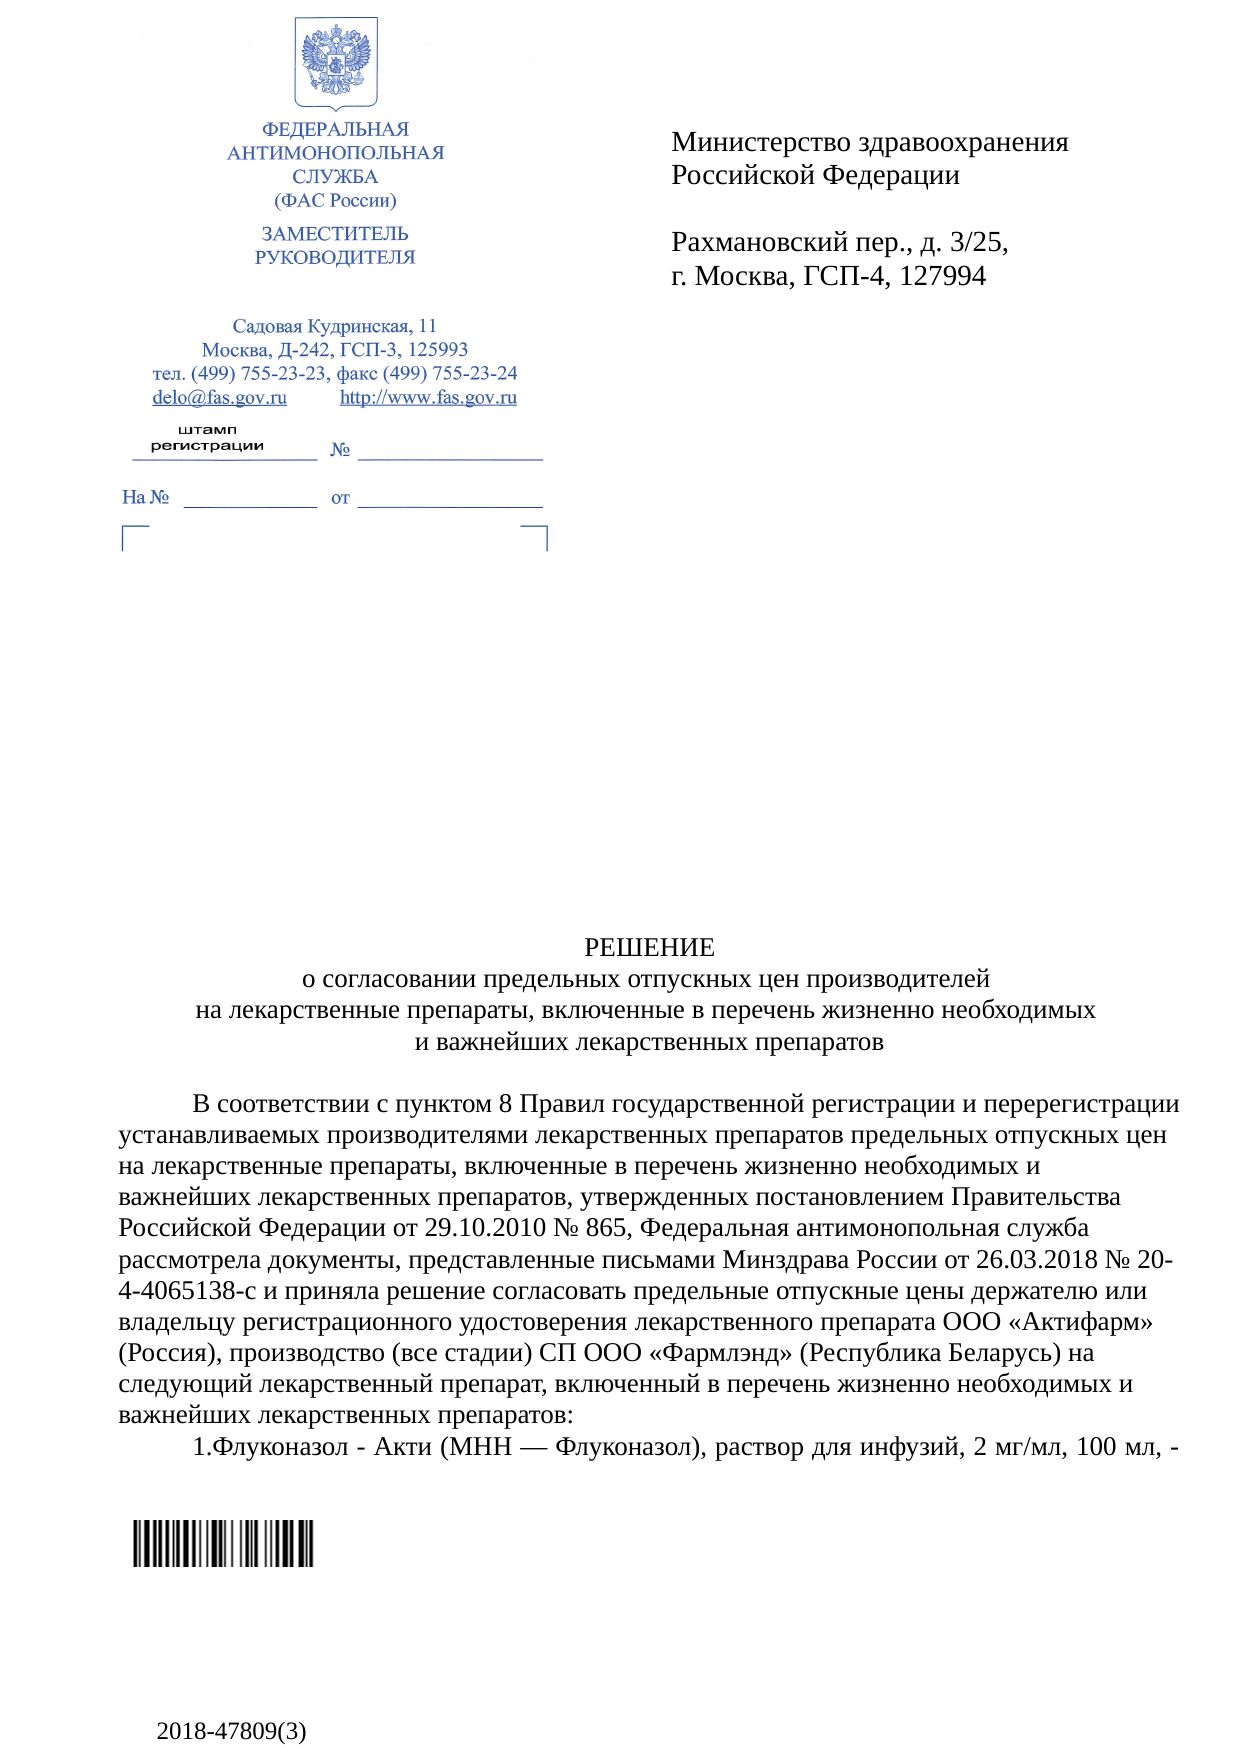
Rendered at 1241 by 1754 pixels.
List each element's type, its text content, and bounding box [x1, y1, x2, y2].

text о согласовании предельных отпускных цен производителей [118, 962, 1181, 993]
text 1.Флуконазол - Акти (МНН — Флуконазол), раствор для инфузий, 2 мг/мл, 100 мл, [118, 1429, 1181, 1461]
table_header Министерство здравоохранения Российской Федерации Рахмановский пер., д. 3/25, г. Москва, ГСП-4, 127994 [665, 118, 1181, 555]
text на лекарственные препараты, включенные в перечень жизненно необходимых [118, 993, 1181, 1025]
picture [118, 1520, 331, 1567]
picture [118, 17, 550, 556]
text В соответствии с пунктом 8 Правил государственной регистрации и перерегистрации устанавливаемых производителями лекарственных препаратов предельных отпускных цен на лекарственные препараты, включенные в перечень жизненно необходимых и важнейших лекарственных препаратов, утвержденных постановлением Правительства Российской Федерации от 29.10.2010 № 865, Федеральная антимонопольная служба рассмотрела документы, представленные письмами Минздрава России от 26.03.2018 № 20-4-4065138-с и приняла решение согласовать предельные отпускные цены держателю или владельцу регистрационного удостоверения лекарственного препарата ООО «Актифарм» (Россия), производство (все стадии) СП ООО «Фармлэнд» (Республика Беларусь) на следующий лекарственный препарат, включенный в перечень жизненно необходимых и важнейших лекарственных препаратов: [118, 1087, 1181, 1429]
text РЕШЕНИЕ [118, 931, 1181, 962]
text и важнейших лекарственных препаратов [118, 1025, 1181, 1056]
